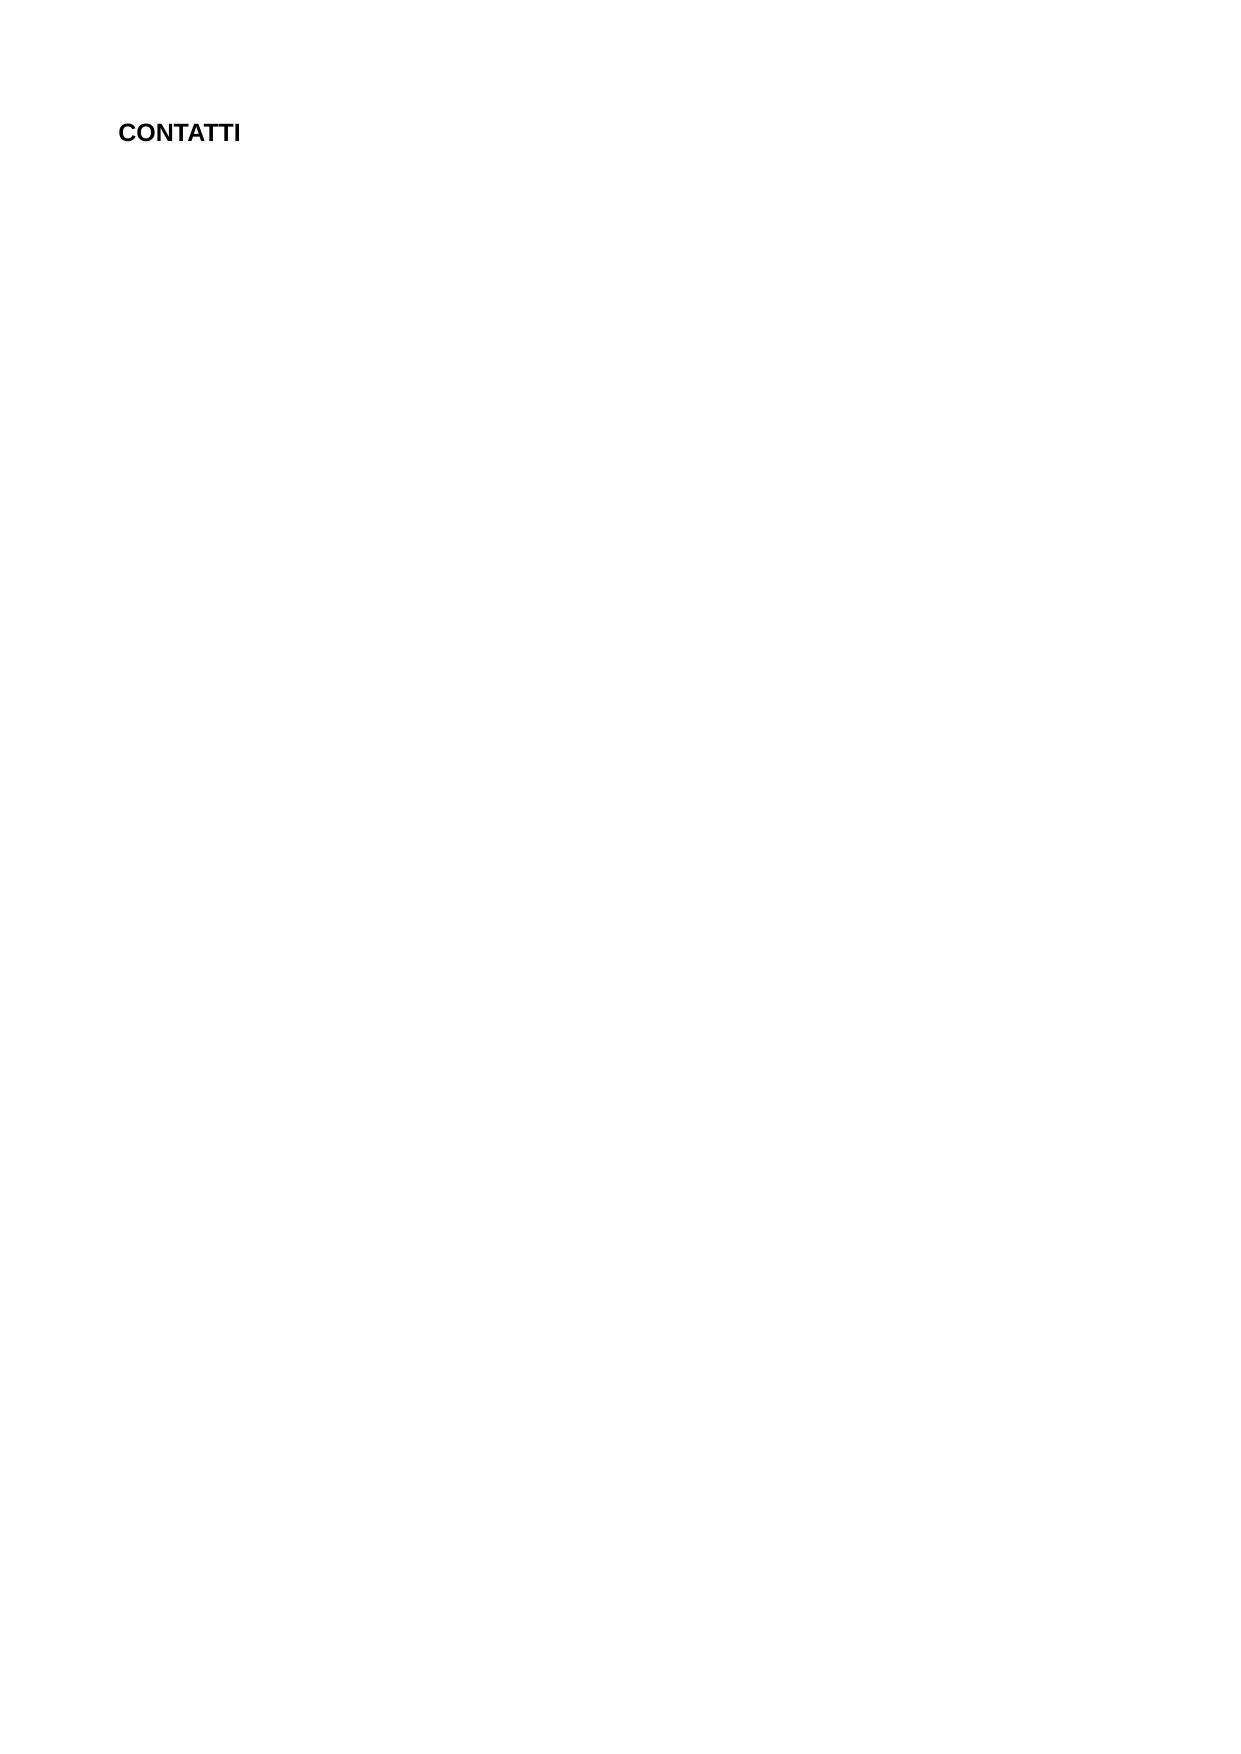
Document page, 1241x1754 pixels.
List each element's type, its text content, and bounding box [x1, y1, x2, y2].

text CONTATTI [118, 118, 1122, 147]
